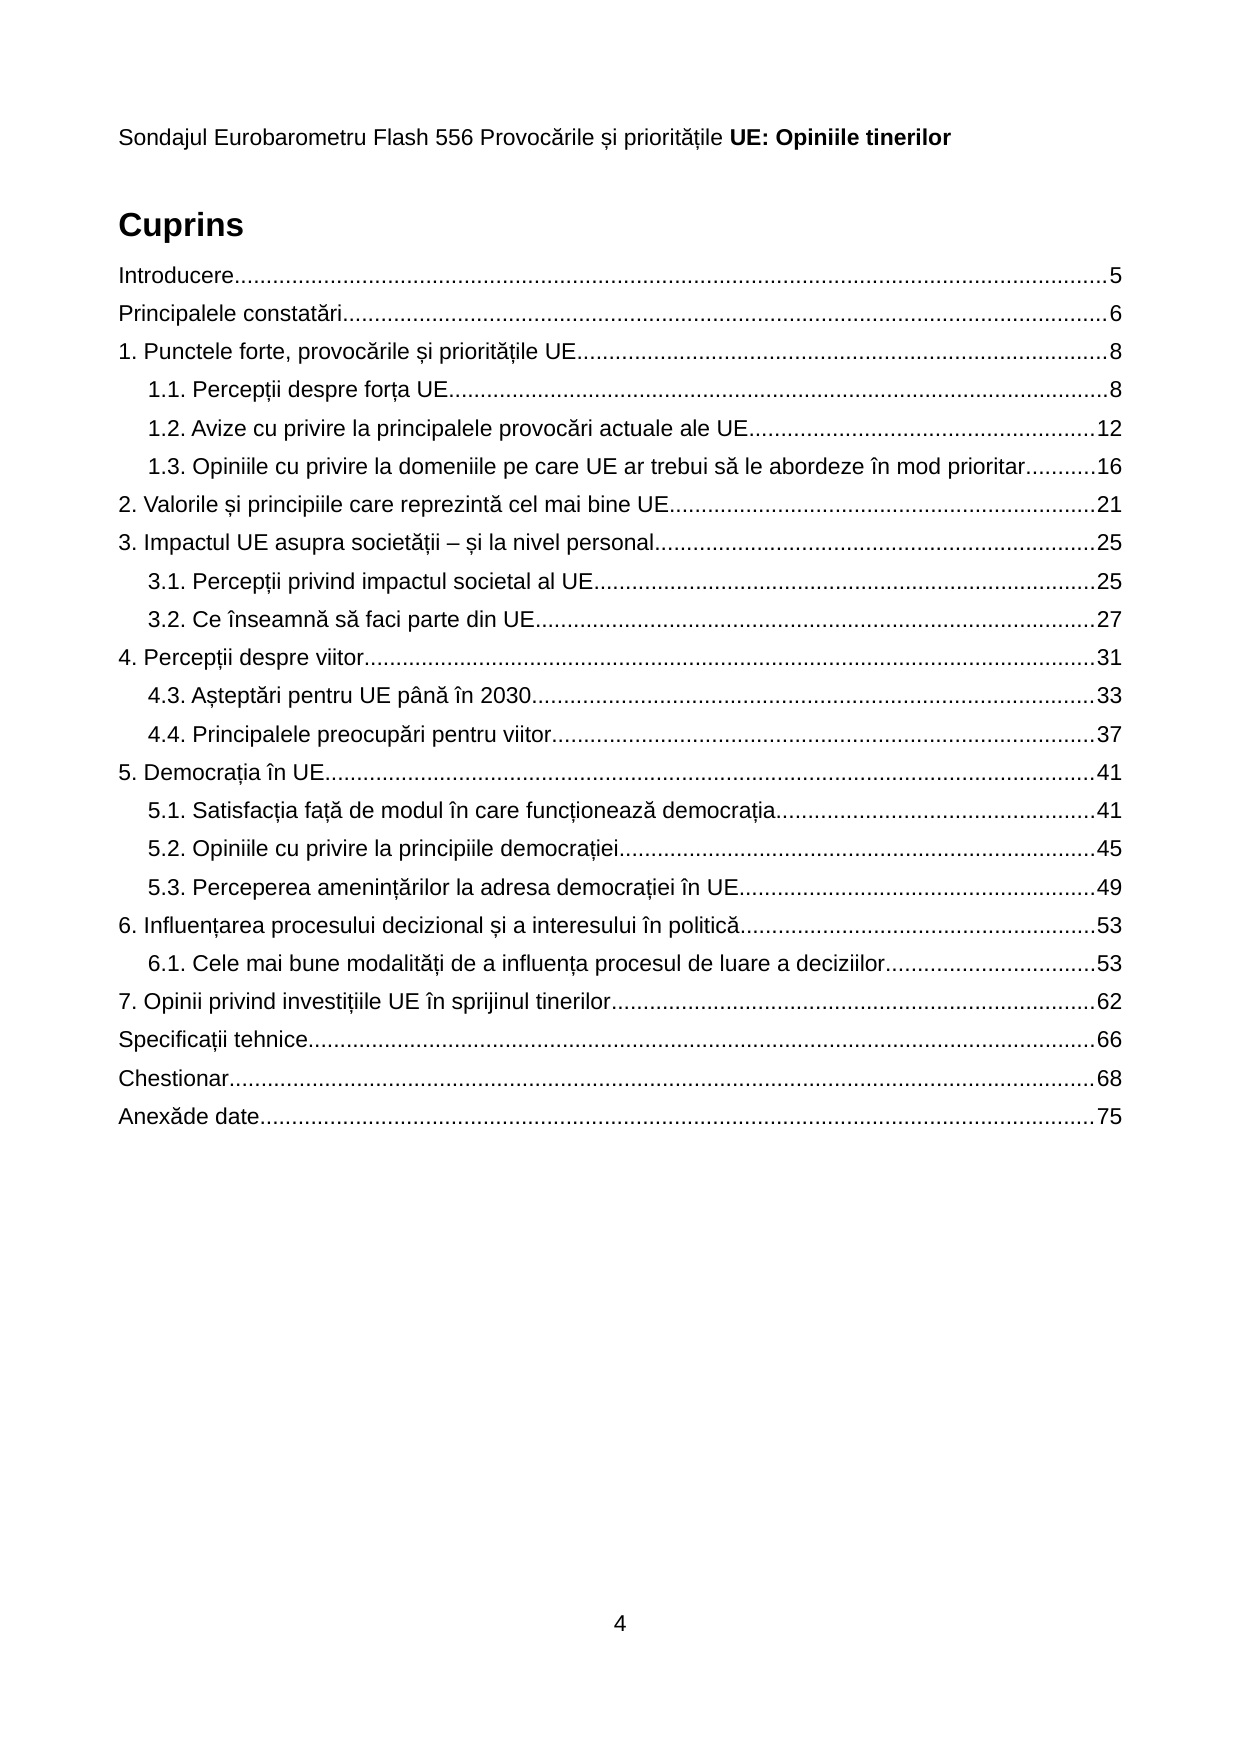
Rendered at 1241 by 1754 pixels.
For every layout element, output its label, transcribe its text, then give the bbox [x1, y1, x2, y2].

text 4.3. Așteptări pentru UE până în 2030 33 [148, 682, 1122, 709]
text 3. Impactul UE asupra societății – și la nivel personal 25 [118, 529, 1122, 556]
text 6. Influențarea procesului decizional și a interesului în politică 53 [118, 912, 1122, 938]
text 5.1. Satisfacția față de modul în care funcționează democrația 41 [148, 797, 1122, 823]
text 1. Punctele forte, provocările și prioritățile UE 8 [118, 338, 1122, 364]
text 5.3. Perceperea amenințărilor la adresa democrației în UE 49 [148, 873, 1122, 900]
text Introducere 5 [118, 262, 1122, 288]
text 1.1. Percepții despre forța UE 8 [148, 376, 1122, 403]
text 5. Democrația în UE 41 [118, 759, 1122, 785]
text 6.1. Cele mai bune modalități de a influența procesul de luare a deciziilor 53 [148, 950, 1122, 976]
text Anexăde date 75 [118, 1103, 1122, 1129]
text 4.4. Principalele preocupări pentru viitor 37 [148, 721, 1122, 747]
text 1.3. Opiniile cu privire la domeniile pe care UE ar trebui să le abordeze în mod prioritar 16 [148, 453, 1122, 479]
text 3.2. Ce înseamnă să faci parte din UE 27 [148, 606, 1122, 632]
text 3.1. Percepții privind impactul societal al UE 25 [148, 568, 1122, 594]
subtitle Cuprins [118, 205, 1122, 243]
text Specificații tehnice 66 [118, 1026, 1122, 1053]
text Principalele constatări 6 [118, 300, 1122, 326]
text Chestionar 68 [118, 1064, 1122, 1091]
text 7. Opinii privind investițiile UE în sprijinul tinerilor 62 [118, 988, 1122, 1014]
text 5.2. Opiniile cu privire la principiile democrației 45 [148, 835, 1122, 862]
text 4. Percepții despre viitor 31 [118, 644, 1122, 670]
text 2. Valorile și principiile care reprezintă cel mai bine UE 21 [118, 491, 1122, 517]
text 1.2. Avize cu privire la principalele provocări actuale ale UE 12 [148, 415, 1122, 441]
